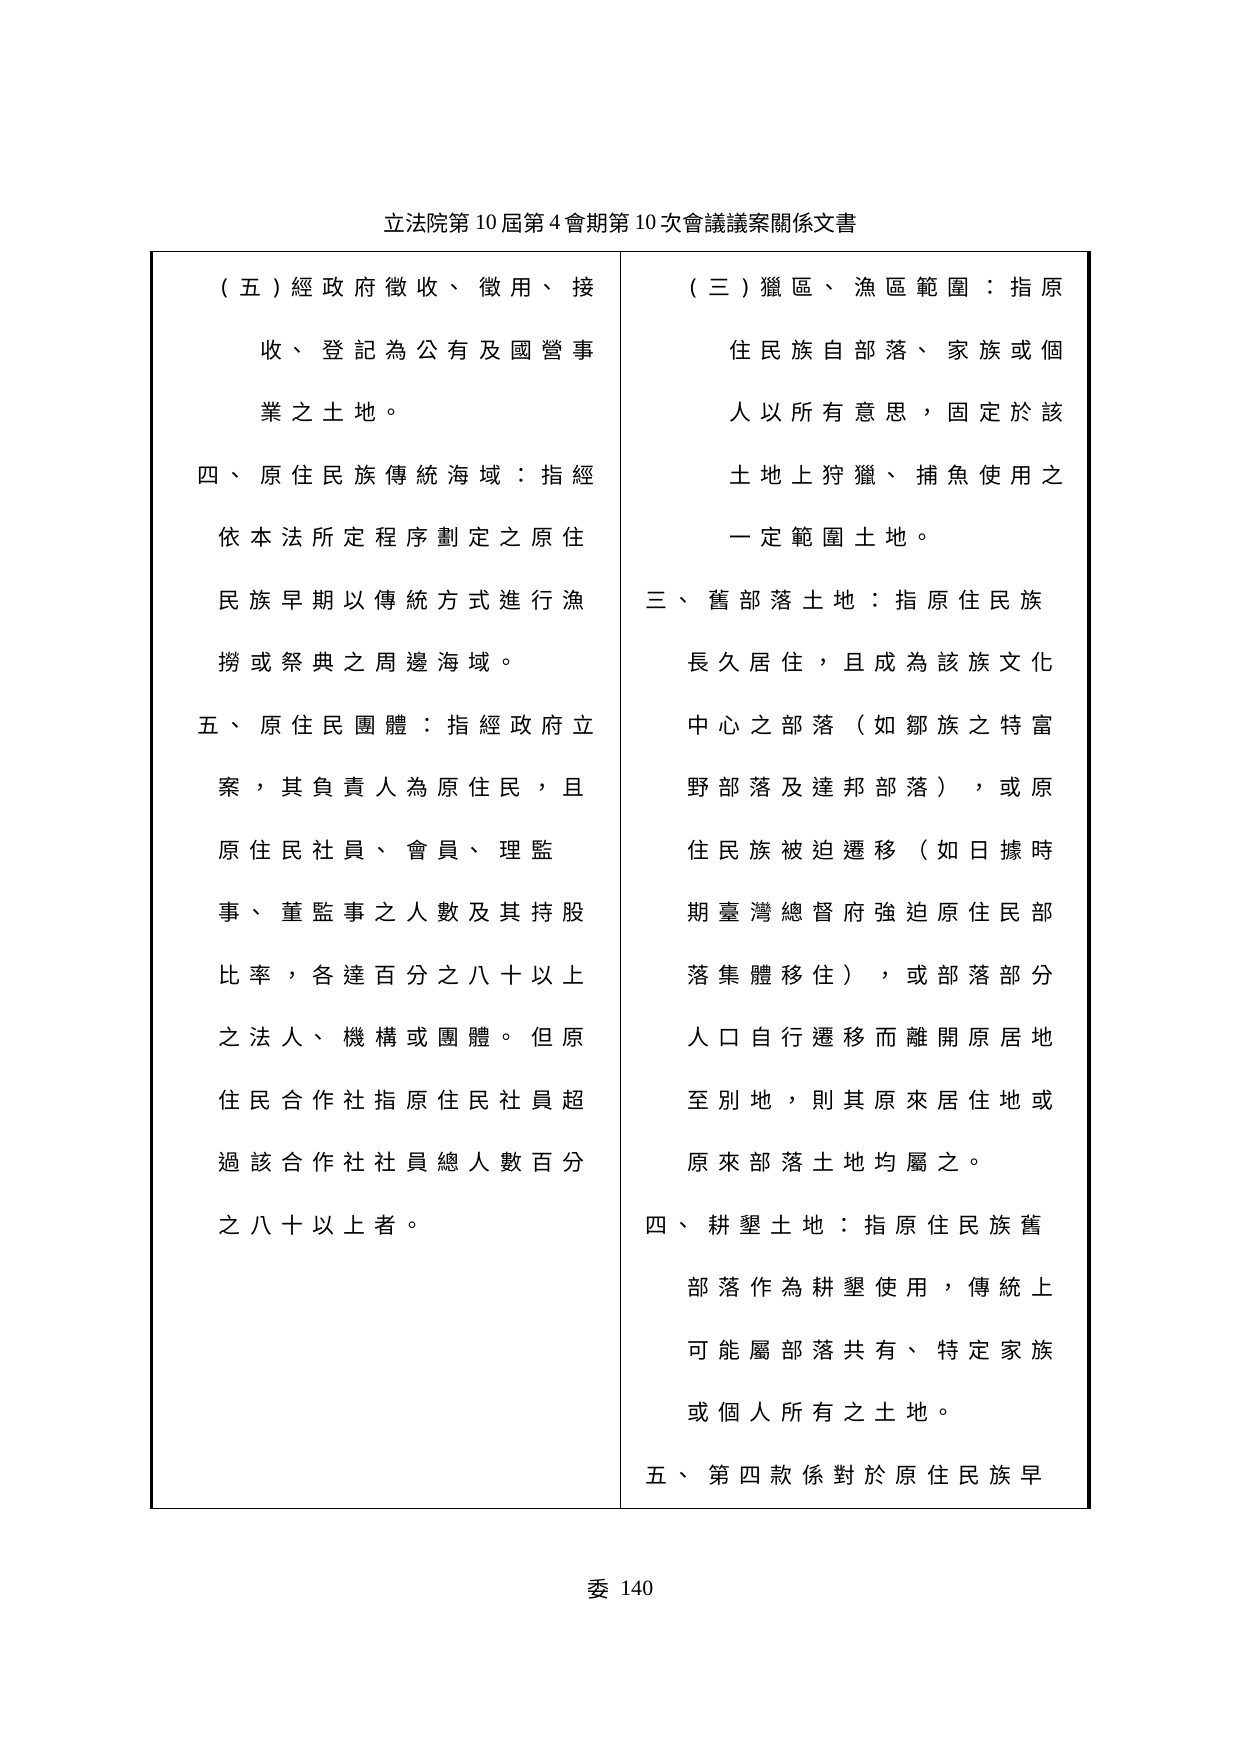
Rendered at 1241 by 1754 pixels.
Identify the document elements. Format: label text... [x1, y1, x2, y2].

table_cell (五)經政府徵收、徵用、接收、登記為公有及國營事業之土地。 四、原住民族傳統海域：指經依本法所定程序劃定之原住民族早期以傳統方式進行漁撈或祭典之周邊海域。 五、原住民團體：指經政府立案，其負責人為原住民，且原住民社員、會員、理監事、董監事之人數及其持股比率，各達百分之八十以上之法人、機構或團體。但原住民合作社指原住民社員超過該合作社社員總人數百分之八十以上者。 [153, 252, 620, 1508]
table_cell (三)獵區、漁區範圍：指原住民族自部落、家族或個人以所有意思，固定於該土地上狩獵、捕魚使用之一定範圍土地。 三、舊部落土地：指原住民族長久居住，且成為該族文化中心之部落（如鄒族之特富野部落及達邦部落），或原住民族被迫遷移（如日據時期臺灣總督府強迫原住民部落集體移住），或部落部分人口自行遷移而離開原居地至別地，則其原來居住地或原來部落土地均屬之。 四、耕墾土地：指原住民族舊部落作為耕墾使用，傳統上可能屬部落共有、特定家族或個人所有之土地。 五、第四款係對於原住民族早 [621, 252, 1087, 1508]
